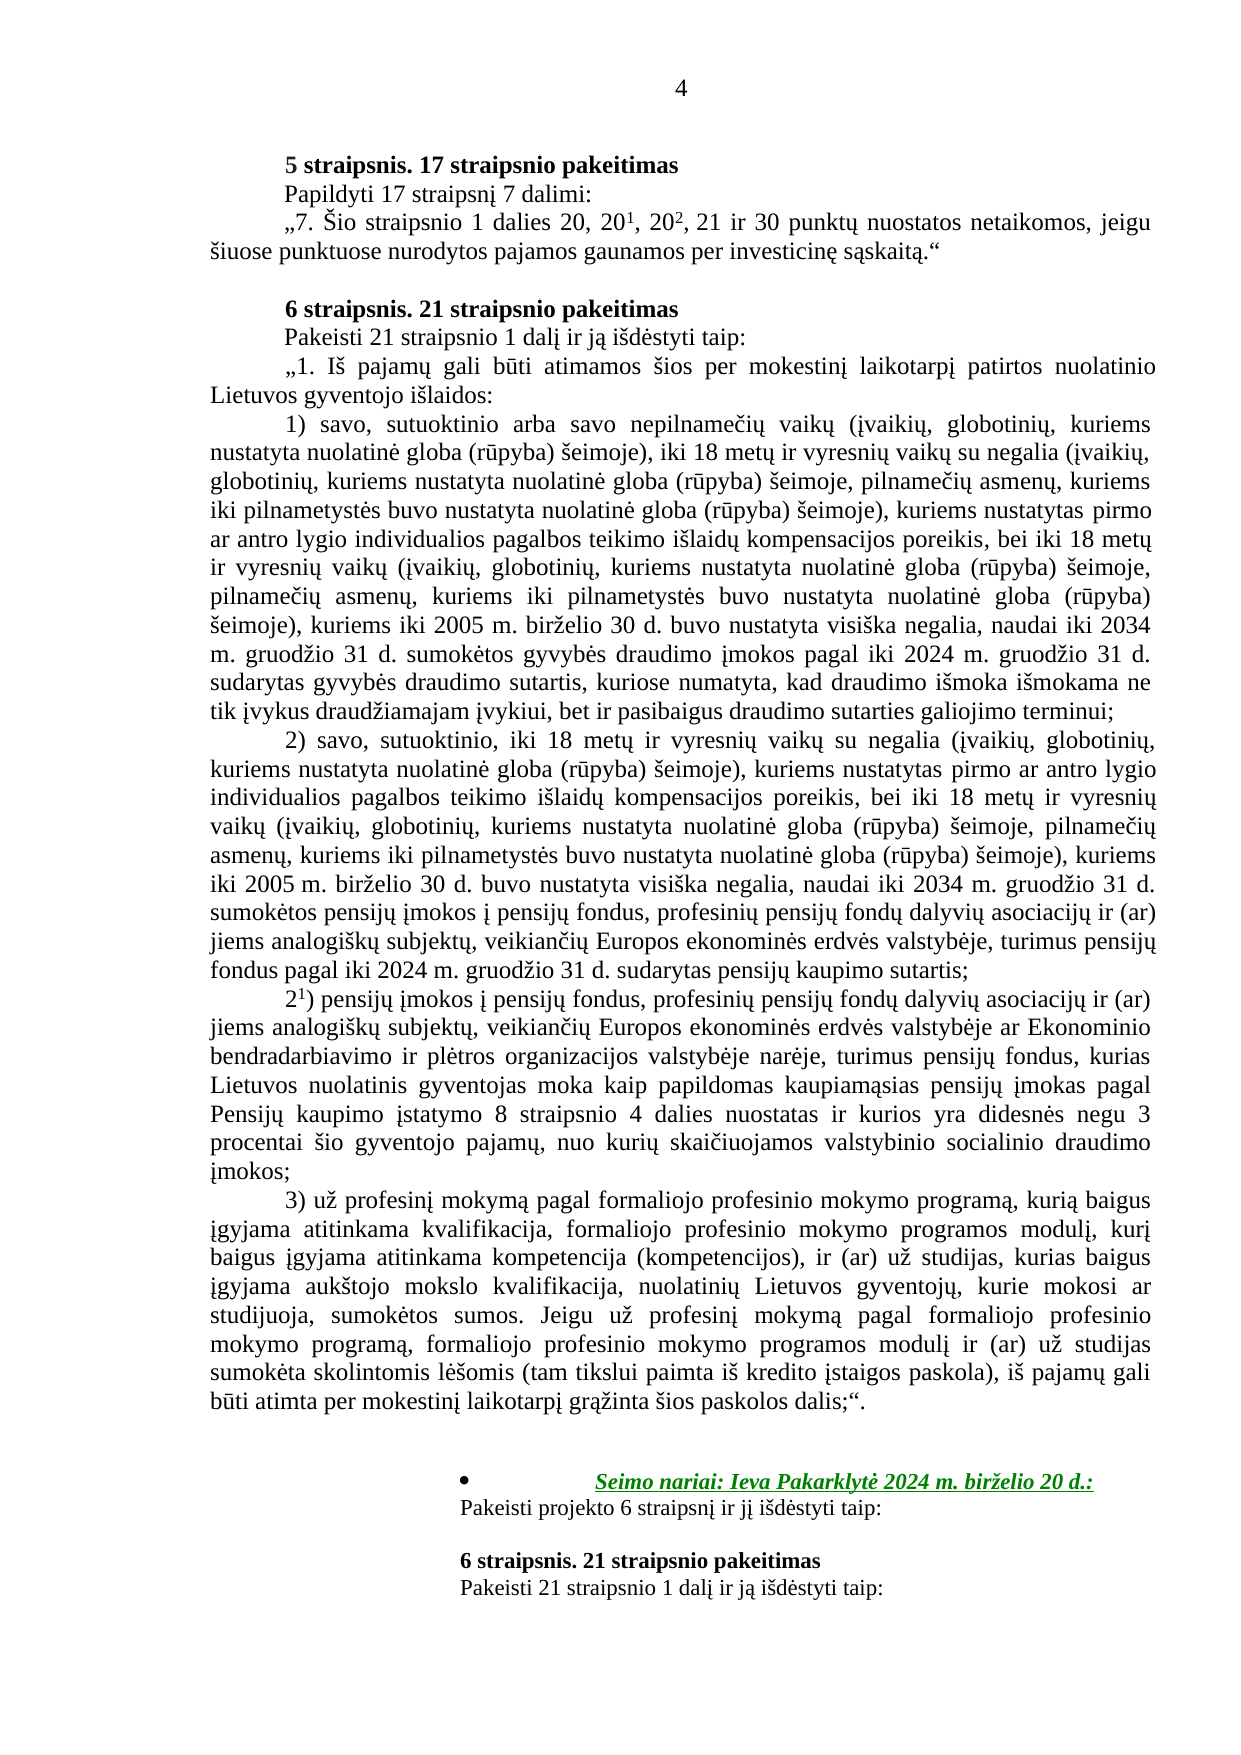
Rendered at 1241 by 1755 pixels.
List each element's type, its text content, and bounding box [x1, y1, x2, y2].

text 1) savo, sutuoktinio arba savo nepilnamečių vaikų (įvaikių, globotinių, kuriems nustatyta nuolatinė globa (rūpyba) šeimoje), iki 18 metų ir vyresnių vaikų su negalia (įvaikių, globotinių, kuriems nustatyta nuolatinė globa (rūpyba) šeimoje, pilnamečių asmenų, kuriems iki pilnametystės buvo nustatyta nuolatinė globa (rūpyba) šeimoje), kuriems nustatytas pirmo ar antro lygio individualios pagalbos teikimo išlaidų kompensacijos poreikis, bei iki 18 metų ir vyresnių vaikų (įvaikių, globotinių, kuriems nustatyta nuolatinė globa (rūpyba) šeimoje, pilnamečių asmenų, kuriems iki pilnametystės buvo nustatyta nuolatinė globa (rūpyba) šeimoje), kuriems iki 2005 m. birželio 30 d. buvo nustatyta visiška negalia, naudai iki 2034 m. gruodžio 31 d. sumokėtos gyvybės draudimo įmokos pagal iki 2024 m. gruodžio 31 d. sudarytas gyvybės draudimo sutartis, kuriose numatyta, kad draudimo išmoka išmokama ne tik įvykus draudžiamajam įvykiui, bet ir pasibaigus draudimo sutarties galiojimo terminui; [210, 409, 1152, 725]
text 3) už profesinį mokymą pagal formaliojo profesinio mokymo programą, kurią baigus įgyjama atitinkama kvalifikacija, formaliojo profesinio mokymo programos modulį, kurį baigus įgyjama atitinkama kompetencija (kompetencijos), ir (ar) už studijas, kurias baigus įgyjama aukštojo mokslo kvalifikacija, nuolatinių Lietuvos gyventojų, kurie mokosi ar studijuoja, sumokėtos sumos. Jeigu už profesinį mokymą pagal formaliojo profesinio mokymo programą, formaliojo profesinio mokymo programos modulį ir (ar) už studijas sumokėta skolintomis lėšomis (tam tikslui paimta iš kredito įstaigos paskola), iš pajamų gali būti atimta per mokestinį laikotarpį grąžinta šios paskolos dalis;“. [210, 1185, 1152, 1415]
text 6 straipsnis. 21 straipsnio pakeitimas [460, 1547, 1152, 1573]
list Seimo nariai: Ieva Pakarklytė 2024 m. birželio 20 d.: [460, 1468, 1152, 1494]
text 21) pensijų įmokos į pensijų fondus, profesinių pensijų fondų dalyvių asociacijų ir (ar) jiems analogiškų subjektų, veikiančių Europos ekonominės erdvės valstybėje ar Ekonominio bendradarbiavimo ir plėtros organizacijos valstybėje narėje, turimus pensijų fondus, kurias Lietuvos nuolatinis gyventojas moka kaip papildomas kaupiamąsias pensijų įmokas pagal Pensijų kaupimo įstatymo 8 straipsnio 4 dalies nuostatas ir kurios yra didesnės negu 3 procentai šio gyventojo pajamų, nuo kurių skaičiuojamos valstybinio socialinio draudimo įmokos; [210, 984, 1152, 1185]
text Papildyti 17 straipsnį 7 dalimi: [210, 179, 1152, 207]
text „7. Šio straipsnio 1 dalies 20, 201, 202, 21 ir 30 punktų nuostatos netaikomos, jeigu šiuose punktuose nurodytos pajamos gaunamos per investicinę sąskaitą.“ [210, 207, 1152, 265]
text 6 straipsnis. 21 straipsnio pakeitimas [210, 294, 1157, 322]
text Pakeisti 21 straipsnio 1 dalį ir ją išdėstyti taip: [210, 322, 1157, 351]
text Pakeisti 21 straipsnio 1 dalį ir ją išdėstyti taip: [460, 1573, 1152, 1600]
text „1. Iš pajamų gali būti atimamos šios per mokestinį laikotarpį patirtos nuolatinio Lietuvos gyventojo išlaidos: [210, 351, 1157, 409]
text Pakeisti projekto 6 straipsnį ir jį išdėstyti taip: [460, 1494, 1152, 1521]
text 5 straipsnis. 17 straipsnio pakeitimas [285, 150, 1152, 179]
text 2) savo, sutuoktinio, iki 18 metų ir vyresnių vaikų su negalia (įvaikių, globotinių, kuriems nustatyta nuolatinė globa (rūpyba) šeimoje), kuriems nustatytas pirmo ar antro lygio individualios pagalbos teikimo išlaidų kompensacijos poreikis, bei iki 18 metų ir vyresnių vaikų (įvaikių, globotinių, kuriems nustatyta nuolatinė globa (rūpyba) šeimoje, pilnamečių asmenų, kuriems iki pilnametystės buvo nustatyta nuolatinė globa (rūpyba) šeimoje), kuriems iki 2005 m. birželio 30 d. buvo nustatyta visiška negalia, naudai iki 2034 m. gruodžio 31 d. sumokėtos pensijų įmokos į pensijų fondus, profesinių pensijų fondų dalyvių asociacijų ir (ar) jiems analogiškų subjektų, veikiančių Europos ekonominės erdvės valstybėje, turimus pensijų fondus pagal iki 2024 m. gruodžio 31 d. sudarytas pensijų kaupimo sutartis; [210, 725, 1157, 984]
